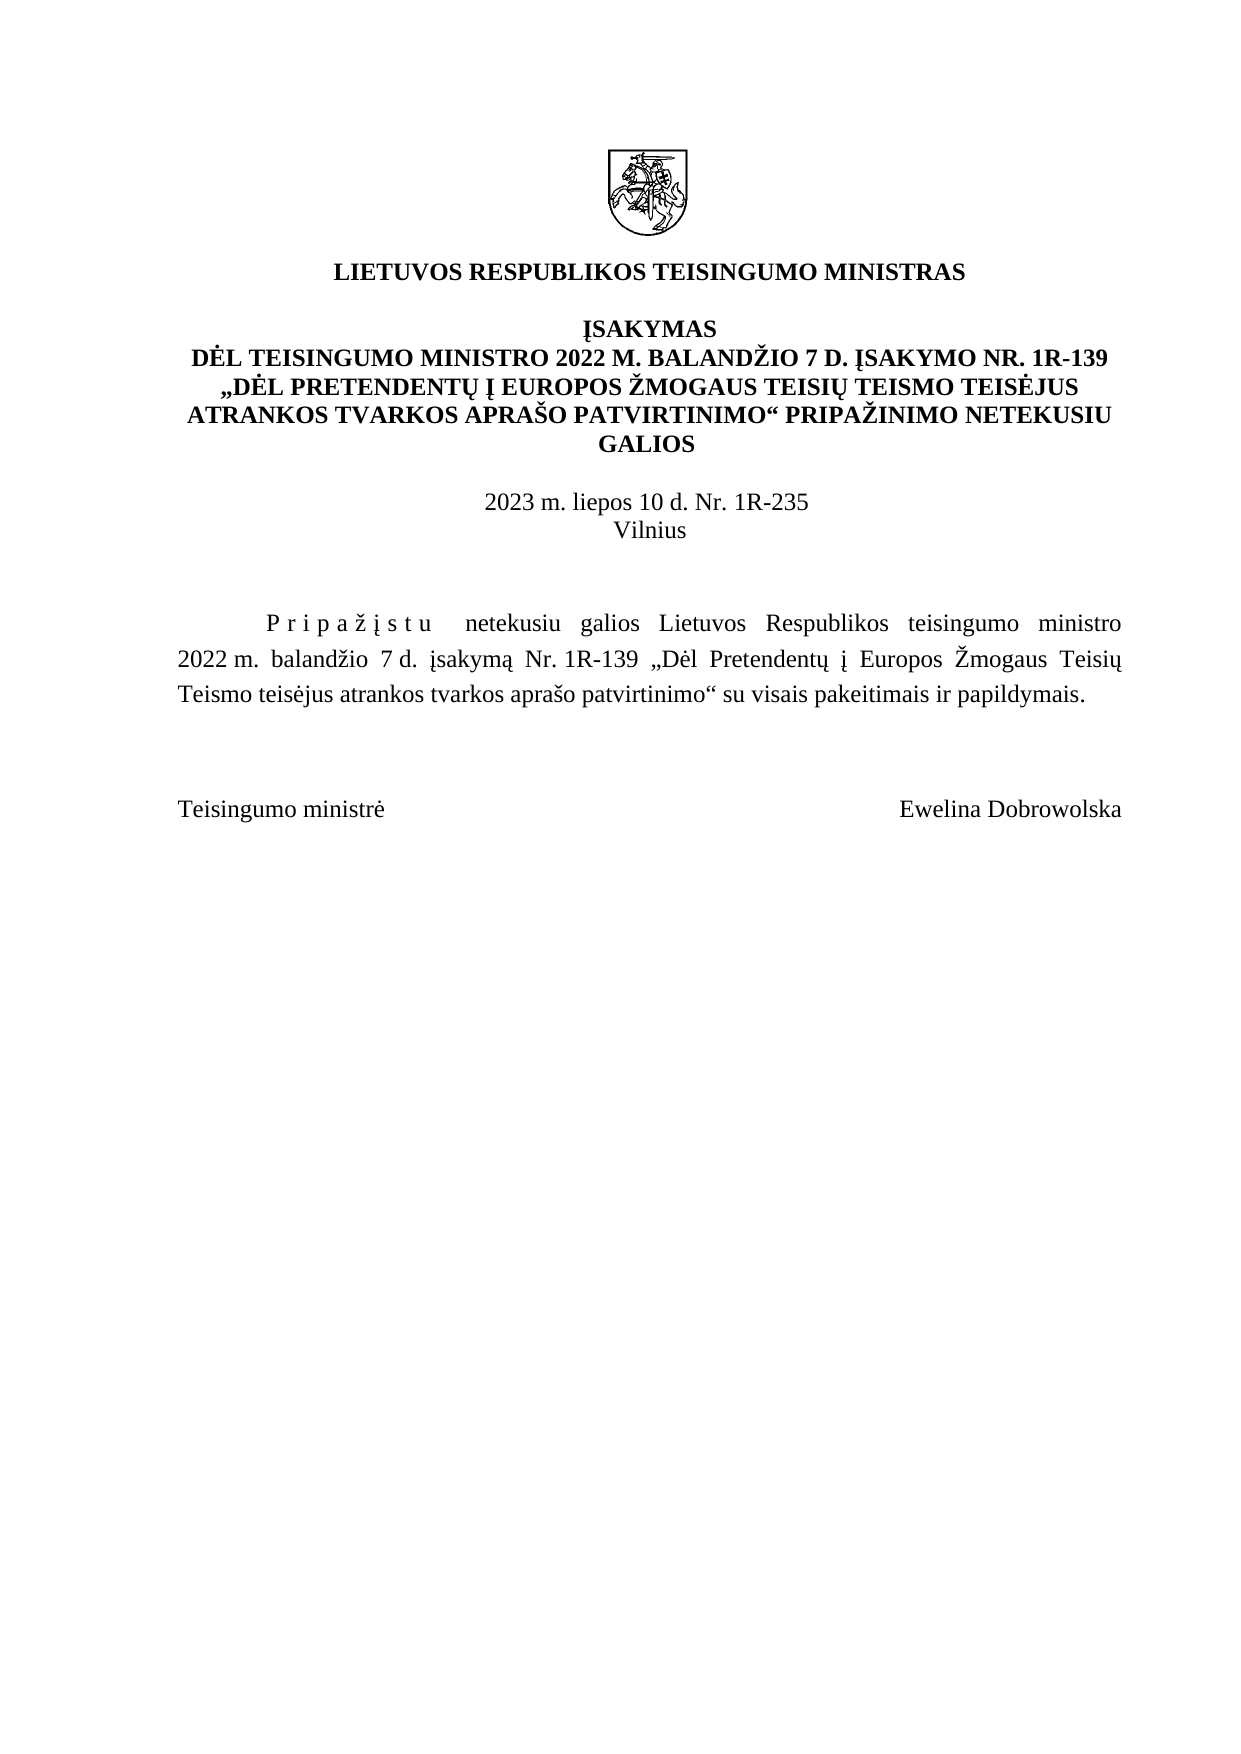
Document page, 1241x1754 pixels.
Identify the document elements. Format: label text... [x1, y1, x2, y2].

text Pripažįstu netekusiu galios Lietuvos Respublikos teisingumo ministro 2022 m. balandžio 7 d. įsakymą Nr. 1R-139 „Dėl Pretendentų į Europos Žmogaus Teisių Teismo teisėjus atrankos tvarkos aprašo patvirtinimo“ su visais pakeitimais ir papildymais. [177, 602, 1122, 708]
text Teisingumo ministrė Ewelina Dobrowolska [177, 794, 1122, 823]
text DĖL TEISINGUMO MINISTRO 2022 M. balandžio 7 D. ĮSAKYMO NR. 1R-139 „DĖL PRETENDENTŲ Į EUROPOS ŽMOGAUS TEISIŲ TEISMO TEISĖJUS ATRANKOS TVARKOS APRAŠO PATVIRTINIMO“ pripažinimo netekusiu galios [177, 343, 1122, 458]
text LIETUVOS RESPUBLIKOS TEISINGUMO MINISTRAS [177, 257, 1122, 286]
text Vilnius [177, 516, 1122, 544]
text Įsakymas [177, 314, 1122, 343]
text 2023 m. liepos 10 d. Nr. 1R-235 [177, 487, 1122, 516]
